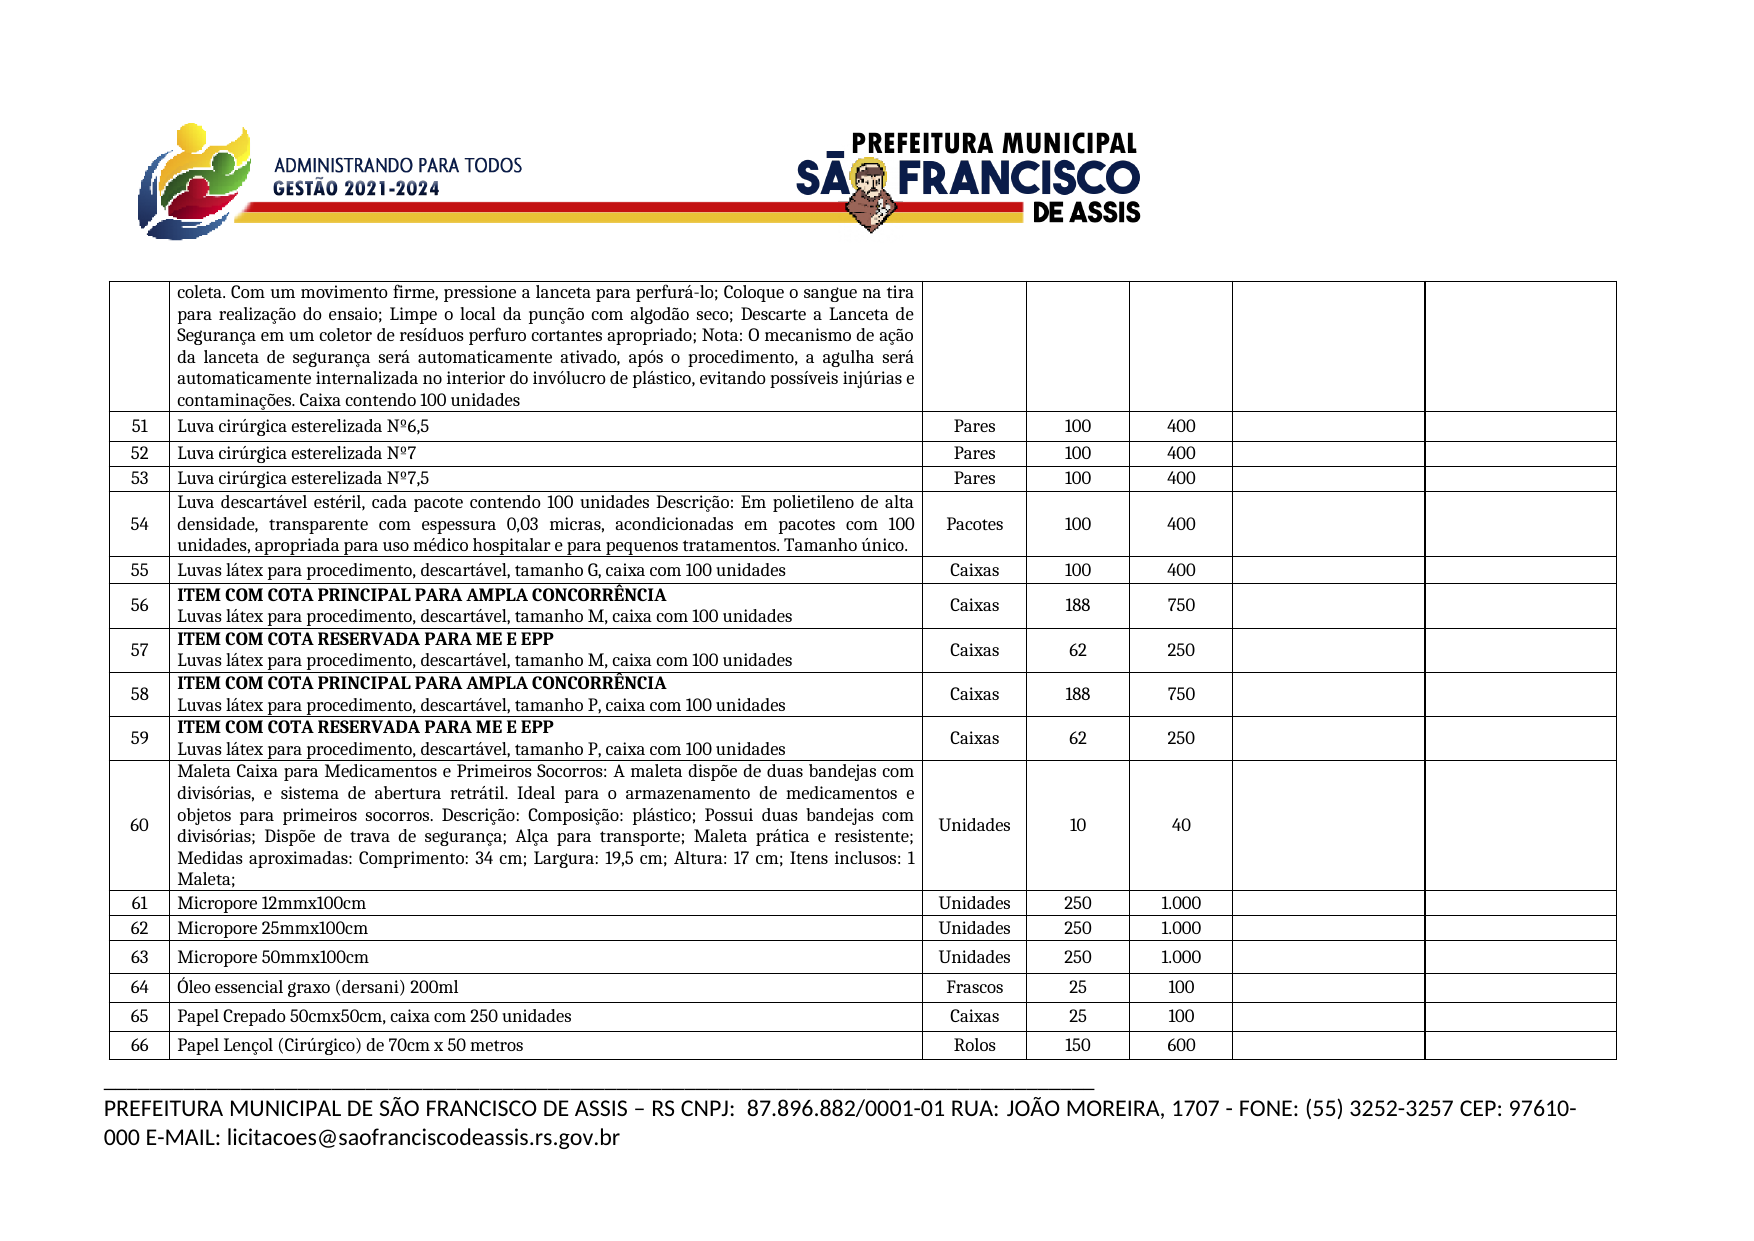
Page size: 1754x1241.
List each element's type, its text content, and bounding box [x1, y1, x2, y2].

table_cell 250 [1130, 629, 1232, 672]
table_cell Unidades [923, 761, 1026, 890]
table_cell 100 [1027, 412, 1129, 441]
table_cell coleta. Com um movimento firme, pressione a lanceta para perfurá-lo; Coloque o sangue na tira para realização do ensaio; Limpe o local da punção com algodão seco; Descarte a Lanceta de Segurança em um coletor de resíduos perfuro cortantes apropriado; Nota: O mecanismo de ação da lanceta de segurança será automaticamente ativado, após o procedimento, a agulha será automaticamente internalizada no interior do invólucro de plástico, evitando possíveis injúrias e contaminações. Caixa contendo 100 unidades [170, 282, 922, 411]
table_cell 1.000 [1130, 891, 1232, 915]
table_cell 250 [1027, 916, 1129, 940]
table_cell Óleo essencial graxo (dersani) 200ml [170, 974, 922, 1002]
table_cell [1426, 1003, 1616, 1031]
table_cell Papel Crepado 50cmx50cm, caixa com 250 unidades [170, 1003, 922, 1031]
table_cell 56 [110, 584, 169, 627]
table_cell 10 [1027, 761, 1129, 890]
table_cell [1130, 282, 1232, 411]
table_cell 250 [1130, 717, 1232, 760]
table_cell 1.000 [1130, 941, 1232, 973]
table_cell 52 [110, 442, 169, 466]
table_cell Pares [923, 412, 1026, 441]
table_cell [1233, 974, 1424, 1002]
table_cell [1426, 891, 1616, 915]
table_cell 400 [1130, 442, 1232, 466]
table_cell 250 [1027, 891, 1129, 915]
table_cell 59 [110, 717, 169, 760]
table_cell Unidades [923, 916, 1026, 940]
table_cell 55 [110, 557, 169, 583]
table_cell 400 [1130, 557, 1232, 583]
table_cell Maleta Caixa para Medicamentos e Primeiros Socorros: A maleta dispõe de duas bandejas com divisórias, e sistema de abertura retrátil. Ideal para o armazenamento de medicamentos e objetos para primeiros socorros. Descrição: Composição: plástico; Possui duas bandejas com divisórias; Dispõe de trava de segurança; Alça para transporte; Maleta prática e resistente; Medidas aproximadas: Comprimento: 34 cm; Largura: 19,5 cm; Altura: 17 cm; Itens inclusos: 1 Maleta; [170, 761, 922, 890]
table_cell [1233, 761, 1424, 890]
table_cell ITEM COM COTA RESERVADA PARA ME E EPP Luvas látex para procedimento, descartável, tamanho M, caixa com 100 unidades [170, 629, 922, 672]
table_cell Papel Lençol (Cirúrgico) de 70cm x 50 metros [170, 1032, 922, 1059]
table_cell 66 [110, 1032, 169, 1059]
table_cell [1233, 1032, 1424, 1059]
table_cell 54 [110, 492, 169, 556]
table_cell 60 [110, 761, 169, 890]
table_cell 188 [1027, 673, 1129, 716]
table_cell [1426, 557, 1616, 583]
table_cell [1426, 916, 1616, 940]
table_cell [1233, 282, 1424, 411]
table_cell 750 [1130, 673, 1232, 716]
table_cell [110, 282, 169, 411]
table_cell [1233, 1003, 1424, 1031]
table_cell Caixas [923, 717, 1026, 760]
table_cell [1426, 584, 1616, 627]
table_cell Micropore 12mmx100cm [170, 891, 922, 915]
table_cell [1233, 412, 1424, 441]
table_cell 400 [1130, 412, 1232, 441]
table_cell 62 [1027, 629, 1129, 672]
table_cell Luvas látex para procedimento, descartável, tamanho G, caixa com 100 unidades [170, 557, 922, 583]
table_cell 25 [1027, 1003, 1129, 1031]
table_cell 600 [1130, 1032, 1232, 1059]
table_cell 57 [110, 629, 169, 672]
table_cell [1426, 492, 1616, 556]
table_cell Unidades [923, 941, 1026, 973]
table_cell [1233, 442, 1424, 466]
table_cell Caixas [923, 557, 1026, 583]
table_cell [1233, 584, 1424, 627]
table_cell [1426, 412, 1616, 441]
table_cell [1233, 629, 1424, 672]
table_cell 750 [1130, 584, 1232, 627]
table_cell 400 [1130, 467, 1232, 491]
table_cell [1426, 282, 1616, 411]
table_cell 400 [1130, 492, 1232, 556]
table_cell Rolos [923, 1032, 1026, 1059]
table_cell ITEM COM COTA PRINCIPAL PARA AMPLA CONCORRÊNCIA Luvas látex para procedimento, descartável, tamanho P, caixa com 100 unidades [170, 673, 922, 716]
table_cell Luva descartável estéril, cada pacote contendo 100 unidades Descrição: Em polietileno de alta densidade, transparente com espessura 0,03 micras, acondicionadas em pacotes com 100 unidades, apropriada para uso médico hospitalar e para pequenos tratamentos. Tamanho único. [170, 492, 922, 556]
table_cell 51 [110, 412, 169, 441]
table_cell 250 [1027, 941, 1129, 973]
table_cell [1426, 717, 1616, 760]
table_cell 64 [110, 974, 169, 1002]
table_cell [1233, 492, 1424, 556]
table_cell 100 [1027, 492, 1129, 556]
table_cell Unidades [923, 891, 1026, 915]
table_cell 100 [1027, 442, 1129, 466]
table_cell 53 [110, 467, 169, 491]
table_cell [1233, 941, 1424, 973]
table_cell [1426, 467, 1616, 491]
table_cell [1233, 673, 1424, 716]
table_cell Luva cirúrgica esterelizada Nº7 [170, 442, 922, 466]
table_cell 25 [1027, 974, 1129, 1002]
table_cell Luva cirúrgica esterelizada Nº6,5 [170, 412, 922, 441]
table_cell Caixas [923, 629, 1026, 672]
table_cell [1233, 891, 1424, 915]
table_cell Pares [923, 467, 1026, 491]
table_cell [923, 282, 1026, 411]
table_cell [1426, 761, 1616, 890]
table_cell 100 [1130, 974, 1232, 1002]
table_cell 63 [110, 941, 169, 973]
table_cell 150 [1027, 1032, 1129, 1059]
table_cell [1426, 673, 1616, 716]
table_cell [1233, 916, 1424, 940]
table_cell 40 [1130, 761, 1232, 890]
table_cell [1426, 629, 1616, 672]
table_cell [1233, 467, 1424, 491]
table_cell 61 [110, 891, 169, 915]
table_cell Pacotes [923, 492, 1026, 556]
table_cell Micropore 25mmx100cm [170, 916, 922, 940]
table_cell Pares [923, 442, 1026, 466]
table_cell 188 [1027, 584, 1129, 627]
table_cell 100 [1027, 557, 1129, 583]
table_cell Caixas [923, 673, 1026, 716]
table_cell Caixas [923, 584, 1026, 627]
table_cell 65 [110, 1003, 169, 1031]
table_cell 58 [110, 673, 169, 716]
table_cell 100 [1027, 467, 1129, 491]
table_cell 1.000 [1130, 916, 1232, 940]
table_cell 62 [110, 916, 169, 940]
table_cell Frascos [923, 974, 1026, 1002]
table_cell [1426, 1032, 1616, 1059]
table_cell [1426, 442, 1616, 466]
table_cell Luva cirúrgica esterelizada Nº7,5 [170, 467, 922, 491]
table_cell [1233, 717, 1424, 760]
table_cell [1426, 974, 1616, 1002]
table_cell [1233, 557, 1424, 583]
table_cell ITEM COM COTA RESERVADA PARA ME E EPP Luvas látex para procedimento, descartável, tamanho P, caixa com 100 unidades [170, 717, 922, 760]
table_cell Caixas [923, 1003, 1026, 1031]
table_cell Micropore 50mmx100cm [170, 941, 922, 973]
table_cell 100 [1130, 1003, 1232, 1031]
table_cell [1027, 282, 1129, 411]
table_cell ITEM COM COTA PRINCIPAL PARA AMPLA CONCORRÊNCIA Luvas látex para procedimento, descartável, tamanho M, caixa com 100 unidades [170, 584, 922, 627]
table_cell 62 [1027, 717, 1129, 760]
table_cell [1426, 941, 1616, 973]
